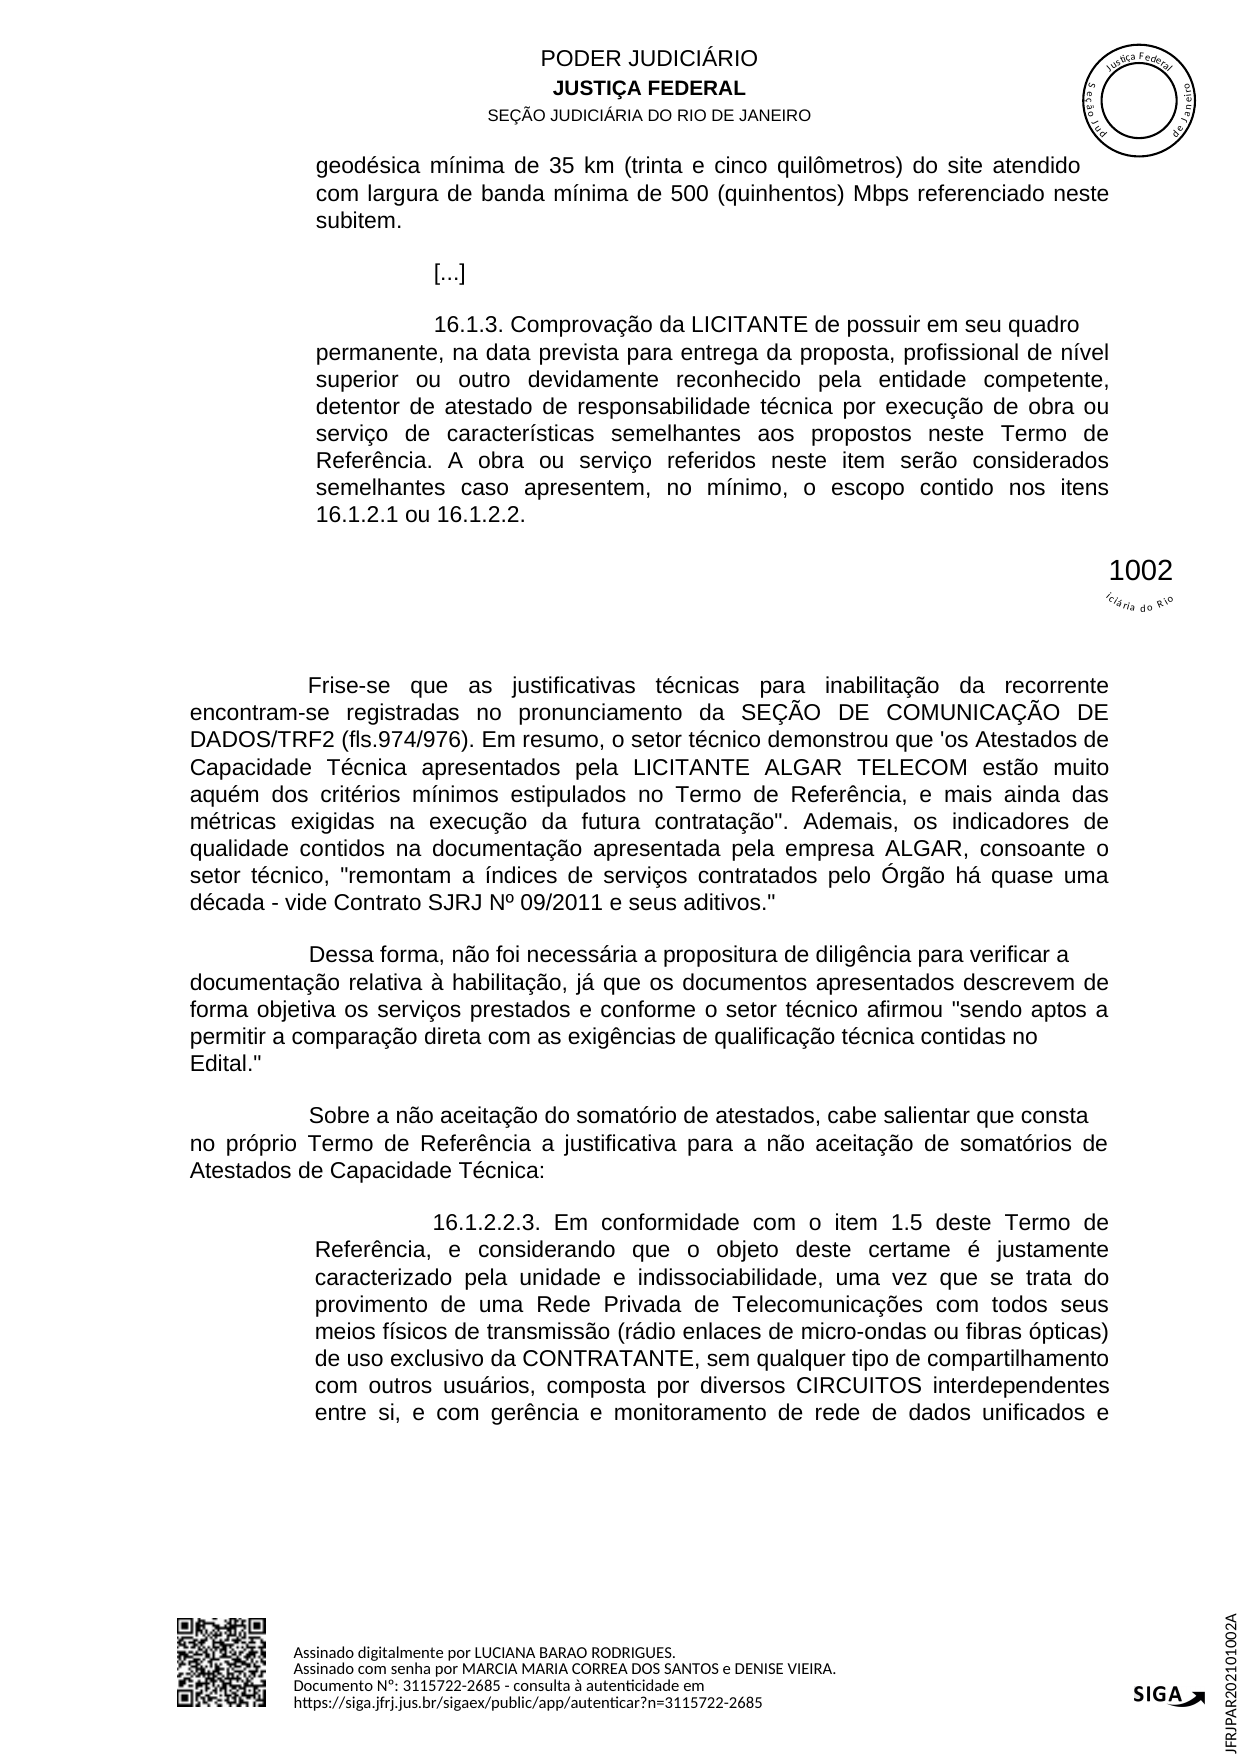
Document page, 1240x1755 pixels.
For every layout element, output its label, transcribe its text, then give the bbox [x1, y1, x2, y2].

text Edital." [189, 1050, 1110, 1076]
text [...] [434, 259, 1110, 285]
text Sobre a não aceitação do somatório de atestados, cabe salientar que consta [309, 1102, 1110, 1128]
text documentação relativa à habilitação, já que os documentos apresentados descrevem de forma objetiva os serviços prestados e conforme o setor técnico afirmou "sendo aptos a permitir a comparação direta com as exigências de qualificação técnica contidas no [189, 969, 1110, 1049]
text 16.1.3. Comprovação da LICITANTE de possuir em seu quadro [434, 311, 1110, 337]
text geodésica mínima de 35 km (trinta e cinco quilômetros) do site atendido com largura de banda mínima de 500 (quinhentos) Mbps referenciado neste subitem. [316, 152, 1110, 233]
text permanente, na data prevista para entrega da proposta, profissional de nível superior ou outro devidamente reconhecido pela entidade competente, detentor de atestado de responsabilidade técnica por execução de obra ou serviço de características semelhantes aos propostos neste Termo de Referência. A obra ou serviço referidos neste item serão considerados semelhantes caso apresentem, no mínimo, o escopo contido nos itens 16.1.2.1 ou 16.1.2.2. [316, 339, 1110, 528]
text Frise-se que as justificativas técnicas para inabilitação da recorrente encontram-se registradas no pronunciamento da SEÇÃO DE COMUNICAÇÃO DE DADOS/TRF2 (fls.974/976). Em resumo, o setor técnico demonstrou que 'os Atestados de Capacidade Técnica apresentados pela LICITANTE ALGAR TELECOM estão muito aquém dos critérios mínimos estipulados no Termo de Referência, e mais ainda das métricas exigidas na execução da futura contratação". Ademais, os indicadores de qualidade contidos na documentação apresentada pela empresa ALGAR, consoante o setor técnico, "remontam a índices de serviços contratados pelo Órgão há quase uma década - vide Contrato SJRJ Nº 09/2011 e seus aditivos." [189, 672, 1110, 915]
text no próprio Termo de Referência a justificativa para a não aceitação de somatórios de Atestados de Capacidade Técnica: [189, 1130, 1110, 1183]
text 16.1.2.2.3. Em conformidade com o item 1.5 deste Termo de Referência, e considerando que o objeto deste certame é justamente caracterizado pela unidade e indissociabilidade, uma vez que se trata do provimento de uma Rede Privada de Telecomunicações com todos seus meios físicos de transmissão (rádio enlaces de micro-ondas ou fibras ópticas) de uso exclusivo da CONTRATANTE, sem qualquer tipo de compartilhamento com outros usuários, composta por diversos CIRCUITOS interdependentes entre si, e com gerência e monitoramento de rede de dados unificados e [314, 1209, 1110, 1425]
text Dessa forma, não foi necessária a propositura de diligência para verificar a [309, 941, 1110, 967]
subtitle 1002 [189, 553, 1173, 587]
